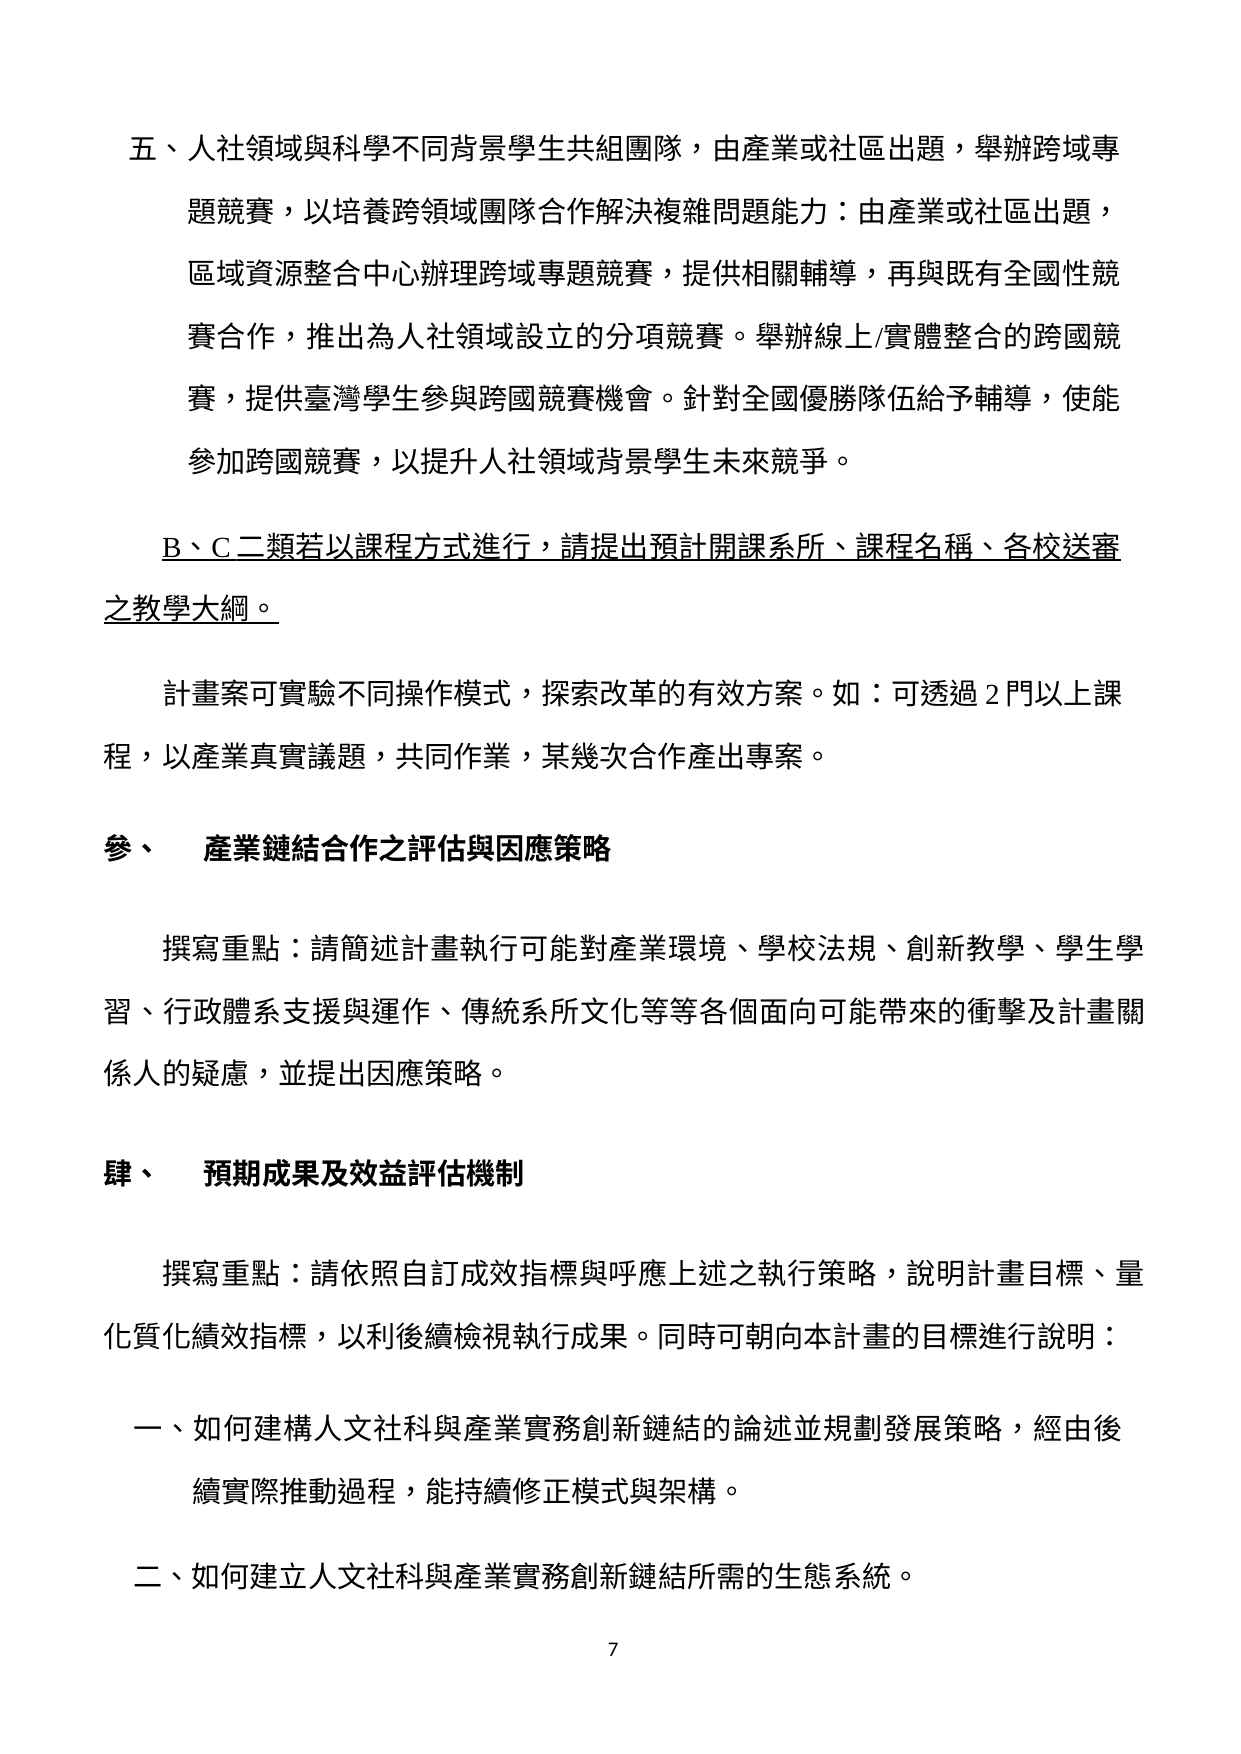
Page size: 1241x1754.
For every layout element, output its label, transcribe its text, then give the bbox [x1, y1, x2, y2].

list 預期成果及效益評估機制 [103, 1130, 1147, 1193]
list 產業鏈結合作之評估與因應策略 [103, 805, 1147, 868]
text 計畫案可實驗不同操作模式，探索改革的有效方案。如：可透過2門以上課程，以產業真實議題，共同作業，某幾次合作產出專案。 [103, 650, 1122, 775]
text 撰寫重點：請簡述計畫執行可能對產業環境、學校法規、創新教學、學生學習、行政體系支援與運作、傳統系所文化等等各個面向可能帶來的衝擊及計畫關係人的疑慮，並提出因應策略。 [103, 905, 1147, 1093]
text 五、人社領域與科學不同背景學生共組團隊，由產業或社區出題，舉辦跨域專題競賽，以培養跨領域團隊合作解決複雜問題能力：由產業或社區出題，區域資源整合中心辦理跨域專題競賽，提供相關輔導，再與既有全國性競賽合作，推出為人社領域設立的分項競賽。舉辦線上/實體整合的跨國競賽，提供臺灣學生參與跨國競賽機會。針對全國優勝隊伍給予輔導，使能參加跨國競賽，以提升人社領域背景學生未來競爭。 [128, 105, 1122, 480]
text 撰寫重點：請依照自訂成效指標與呼應上述之執行策略，說明計畫目標、量化質化績效指標，以利後續檢視執行成果。同時可朝向本計畫的目標進行說明： [103, 1230, 1147, 1355]
text 二、如何建立人文社科與產業實務創新鏈結所需的生態系統。 [133, 1533, 1122, 1595]
text 一、如何建構人文社科與產業實務創新鏈結的論述並規劃發展策略，經由後續實際推動過程，能持續修正模式與架構。 [133, 1385, 1122, 1510]
text B、C二類若以課程方式進行，請提出預計開課系所、課程名稱、各校送審之教學大綱。 [103, 503, 1122, 628]
